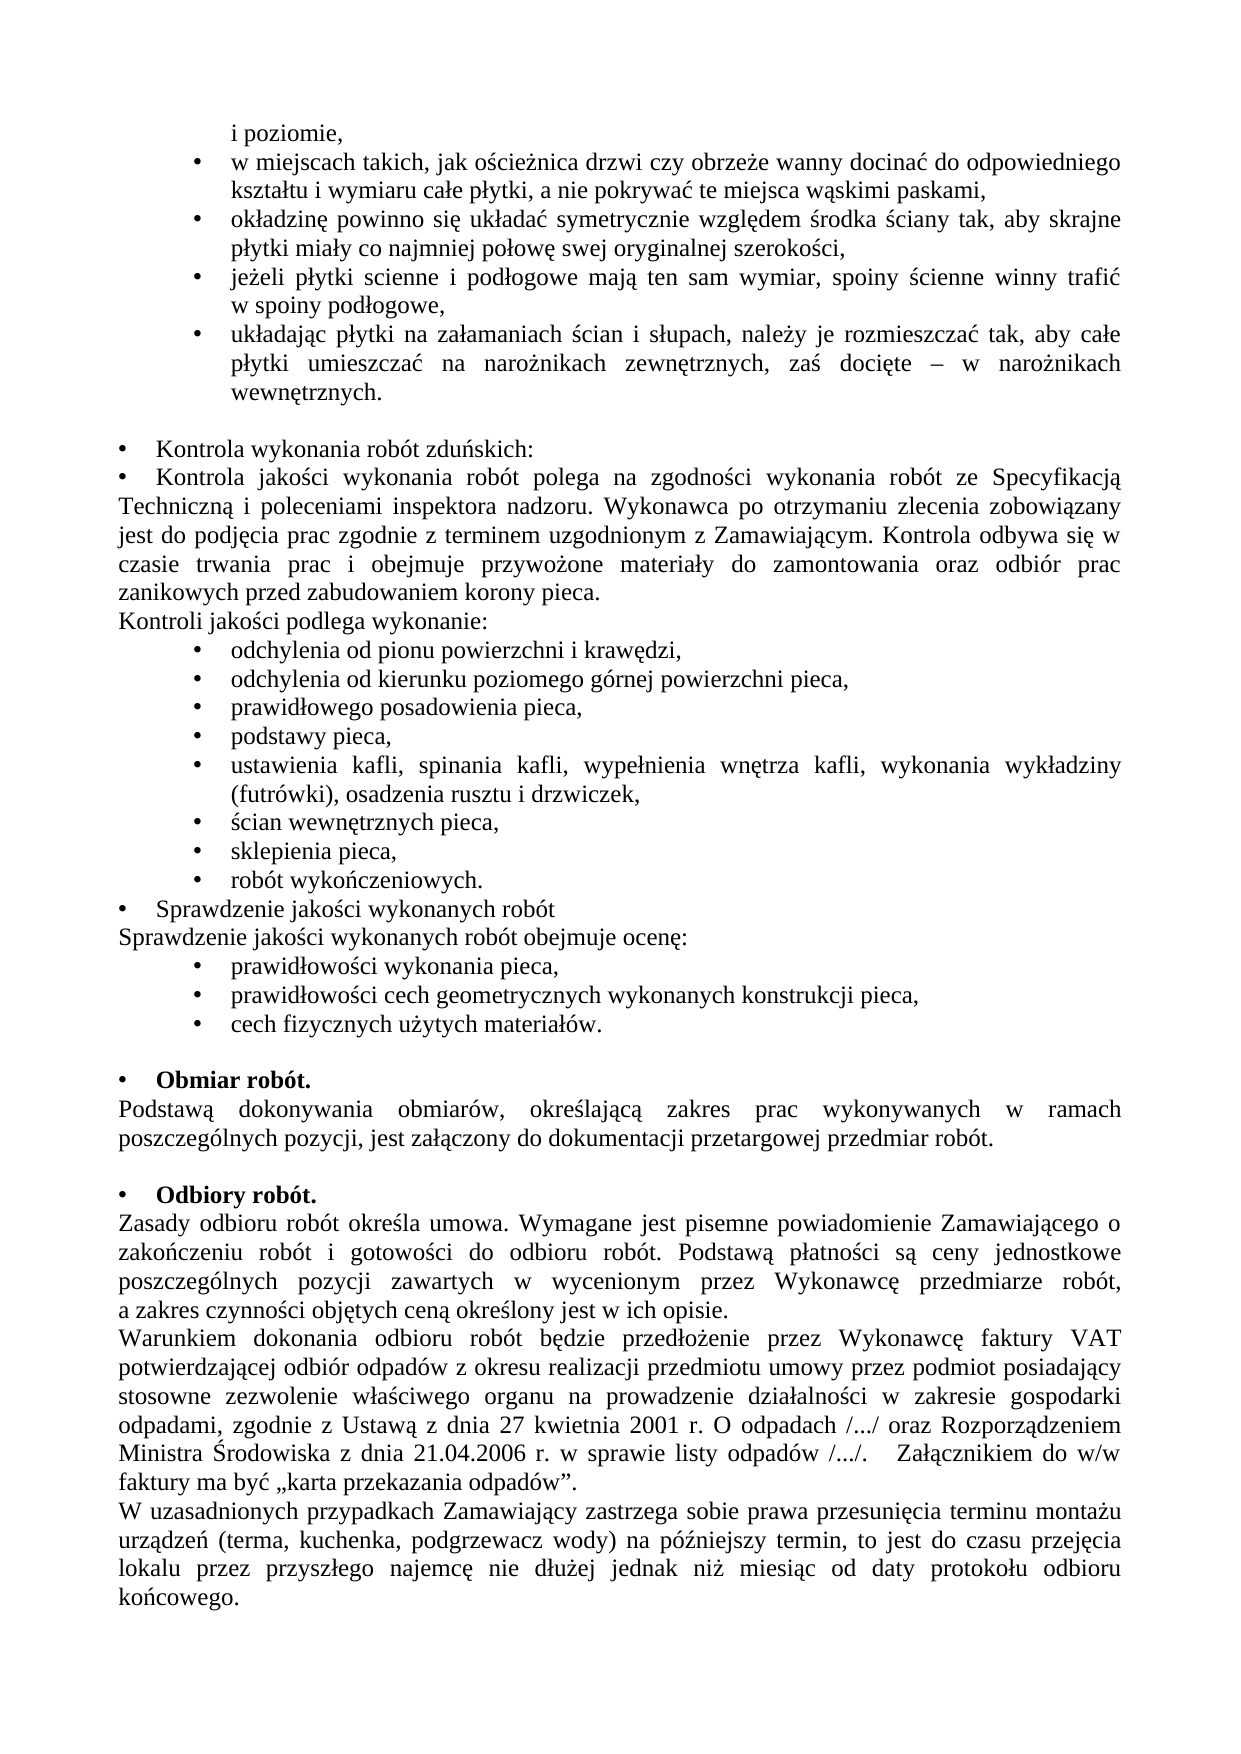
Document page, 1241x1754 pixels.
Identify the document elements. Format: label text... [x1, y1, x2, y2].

text Podstawą dokonywania obmiarów, określającą zakres prac wykonywanych w ramach poszczególnych pozycji, jest załączony do dokumentacji przetargowej przedmiar robót. [118, 1094, 1122, 1152]
list w miejscach takich, jak ościeżnica drzwi czy obrzeże wanny docinać do odpowiedniego kształtu i wymiaru całe płytki, a nie pokrywać te miejsca wąskimi paskami, [193, 147, 1122, 204]
text Warunkiem dokonania odbioru robót będzie przedłożenie przez Wykonawcę faktury VAT potwierdzającej odbiór odpadów z okresu realizacji przedmiotu umowy przez podmiot posiadający stosowne zezwolenie właściwego organu na prowadzenie działalności w zakresie gospodarki odpadami, zgodnie z Ustawą z dnia 27 kwietnia 2001 r. O odpadach /.../ oraz Rozporządzeniem Ministra Środowiska z dnia 21.04.2006 r. w sprawie listy odpadów /.../. Załącznikiem do w/w faktury ma być „karta przekazania odpadów”. [118, 1323, 1122, 1496]
list Kontrola wykonania robót zduńskich: [81, 434, 1122, 462]
list okładzinę powinno się układać symetrycznie względem środka ściany tak, aby skrajne płytki miały co najmniej połowę swej oryginalnej szerokości, [193, 204, 1122, 262]
list prawidłowości wykonania pieca, [193, 951, 1122, 980]
list Odbiory robót. [81, 1180, 1122, 1208]
list ustawienia kafli, spinania kafli, wypełnienia wnętrza kafli, wykonania wykładziny (futrówki), osadzenia rusztu i drzwiczek, [193, 750, 1122, 807]
list Obmiar robót. [81, 1065, 1122, 1094]
list ścian wewnętrznych pieca, [193, 807, 1122, 836]
list prawidłowego posadowienia pieca, [193, 692, 1122, 721]
list cech fizycznych użytych materiałów. [193, 1009, 1122, 1037]
list odchylenia od kierunku poziomego górnej powierzchni pieca, [193, 664, 1122, 692]
list prawidłowości cech geometrycznych wykonanych konstrukcji pieca, [193, 980, 1122, 1009]
list Sprawdzenie jakości wykonanych robót [81, 894, 1122, 922]
list układając płytki na załamaniach ścian i słupach, należy je rozmieszczać tak, aby całe płytki umieszczać na narożnikach zewnętrznych, zaś docięte – w narożnikach wewnętrznych. [193, 319, 1122, 406]
list sklepienia pieca, [193, 836, 1122, 865]
list odchylenia od pionu powierzchni i krawędzi, [193, 635, 1122, 664]
list jeżeli płytki scienne i podłogowe mają ten sam wymiar, spoiny ścienne winny trafić w spoiny podłogowe, [193, 262, 1122, 319]
list podstawy pieca, [193, 721, 1122, 750]
text W uzasadnionych przypadkach Zamawiający zastrzega sobie prawa przesunięcia terminu montażu urządzeń (terma, kuchenka, podgrzewacz wody) na późniejszy termin, to jest do czasu przejęcia lokalu przez przyszłego najemcę nie dłużej jednak niż miesiąc od daty protokołu odbioru końcowego. [118, 1496, 1122, 1611]
text Kontroli jakości podlega wykonanie: [118, 606, 1122, 635]
text Zasady odbioru robót określa umowa. Wymagane jest pisemne powiadomienie Zamawiającego o zakończeniu robót i gotowości do odbioru robót. Podstawą płatności są ceny jednostkowe poszczególnych pozycji zawartych w wycenionym przez Wykonawcę przedmiarze robót, a zakres czynności objętych ceną określony jest w ich opisie. [118, 1208, 1122, 1323]
list Kontrola jakości wykonania robót polega na zgodności wykonania robót ze Specyfikacją Techniczną i poleceniami inspektora nadzoru. Wykonawca po otrzymaniu zlecenia zobowiązany jest do podjęcia prac zgodnie z terminem uzgodnionym z Zamawiającym. Kontrola odbywa się w czasie trwania prac i obejmuje przywożone materiały do zamontowania oraz odbiór prac zanikowych przed zabudowaniem korony pieca. [81, 462, 1122, 606]
list i poziomie, [193, 118, 1122, 147]
text Sprawdzenie jakości wykonanych robót obejmuje ocenę: [118, 922, 1122, 951]
list robót wykończeniowych. [193, 865, 1122, 894]
